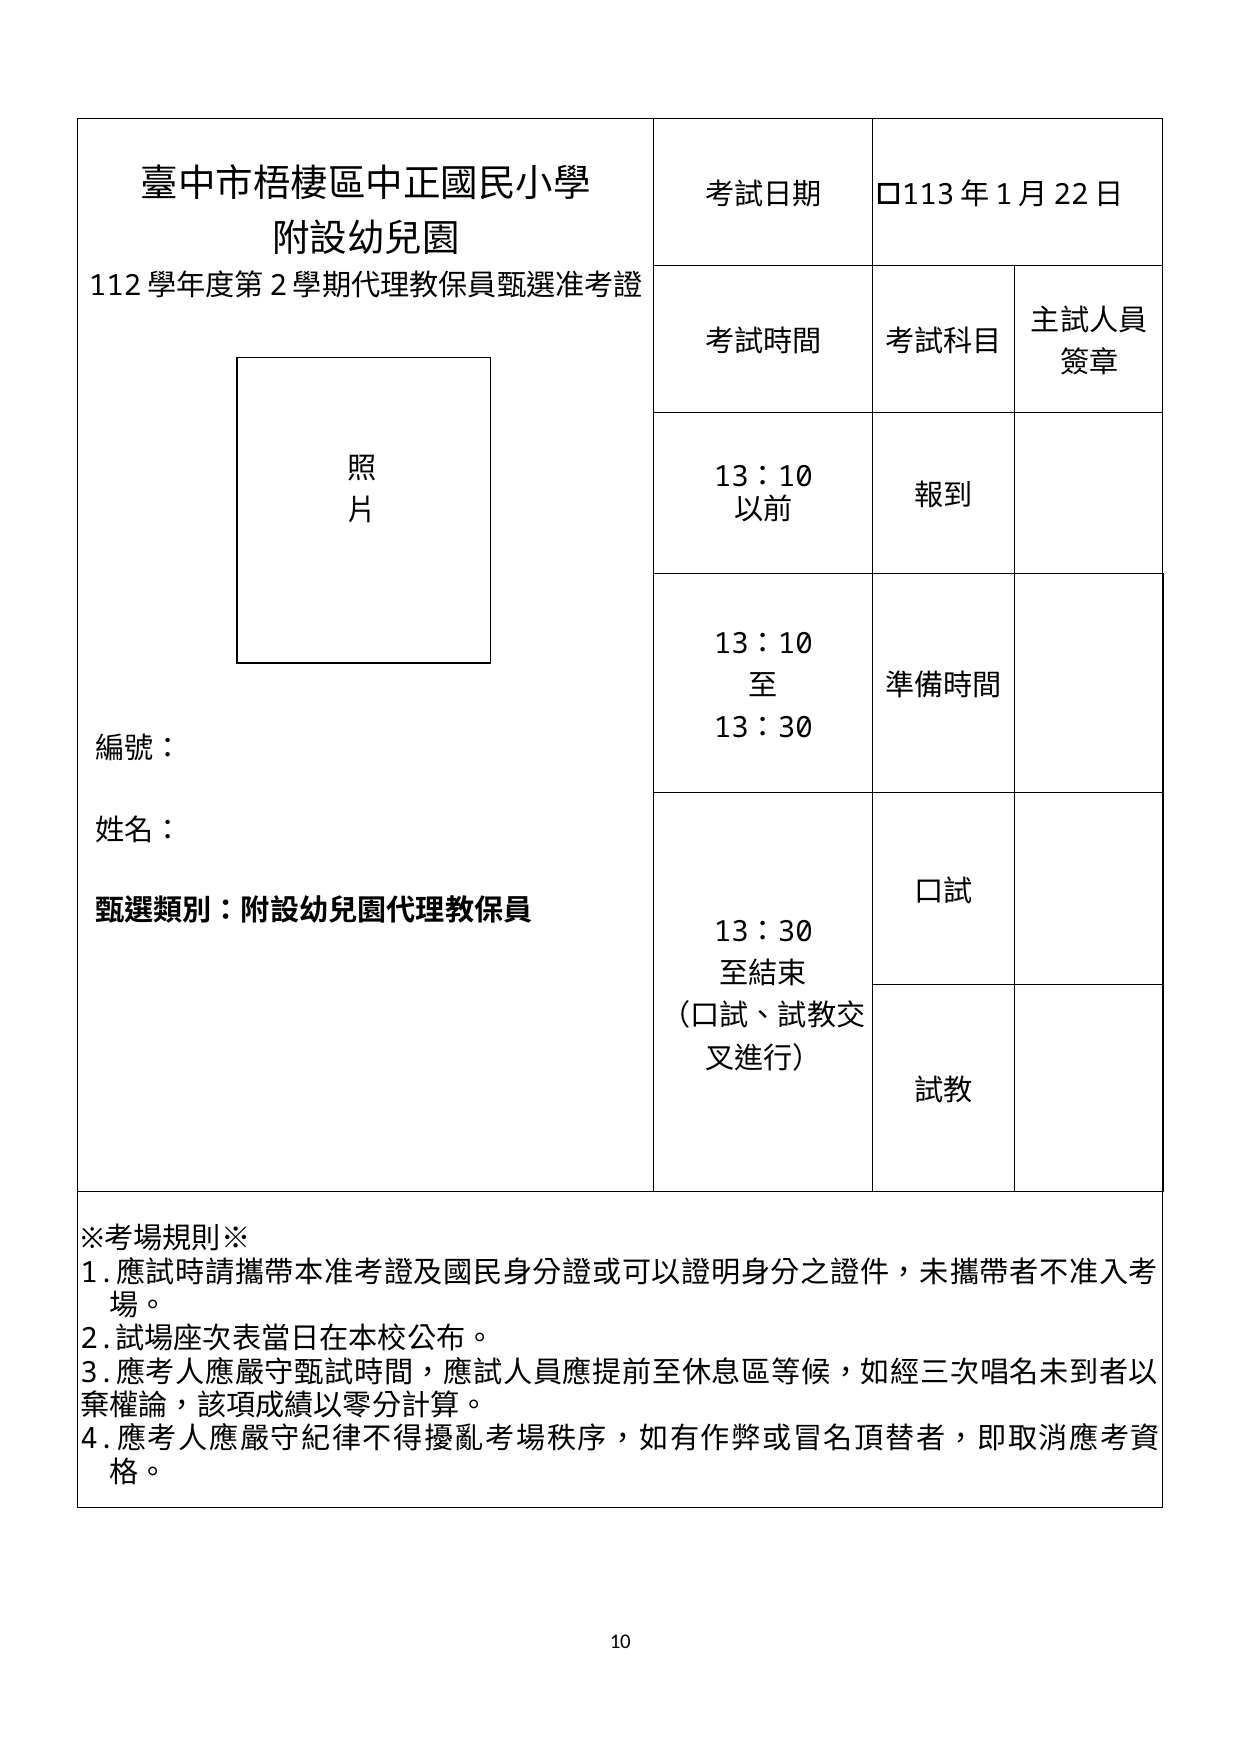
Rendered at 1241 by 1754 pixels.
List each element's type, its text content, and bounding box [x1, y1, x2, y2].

table_cell 13：10 以前 [654, 413, 872, 573]
table_header 考試日期 [654, 119, 872, 265]
table_header 113年1月22日 [873, 119, 1162, 265]
table_header 臺中市梧棲區中正國民小學 附設幼兒園 112學年度第2學期代理教保員甄選准考證 編號： 姓名： 甄選類別：附設幼兒園代理教保員 [78, 119, 653, 1191]
table_cell 考試時間 [654, 266, 872, 412]
table_cell [1015, 413, 1162, 573]
table_cell [1015, 985, 1162, 1191]
table_cell [1015, 793, 1162, 984]
table_cell 報到 [873, 413, 1014, 573]
table_cell 口試 [873, 793, 1014, 984]
table_cell 13：10 至 13：30 [654, 574, 872, 792]
table_cell [1015, 574, 1162, 792]
table_cell 考試科目 [873, 266, 1014, 412]
table_cell ※考場規則※ 1.應試時請攜帶本准考證及國民身分證或可以證明身分之證件，未攜帶者不准入考場。 2.試場座次表當日在本校公布。 3.應考人應嚴守甄試時間，應試人員應提前至休息區等候，如經三次唱名未到者以棄權論，該項成績以零分計算。 4.應考人應嚴守紀律不得擾亂考場秩序，如有作弊或冒名頂替者，即取消應考資格。 [78, 1192, 1162, 1507]
table_cell 準備時間 [873, 574, 1014, 792]
table_cell 試教 [873, 985, 1014, 1191]
table_cell 主試人員 簽章 [1015, 266, 1162, 412]
table_cell 13：30 至結束 （口試、試教交叉進行） [654, 793, 872, 1191]
